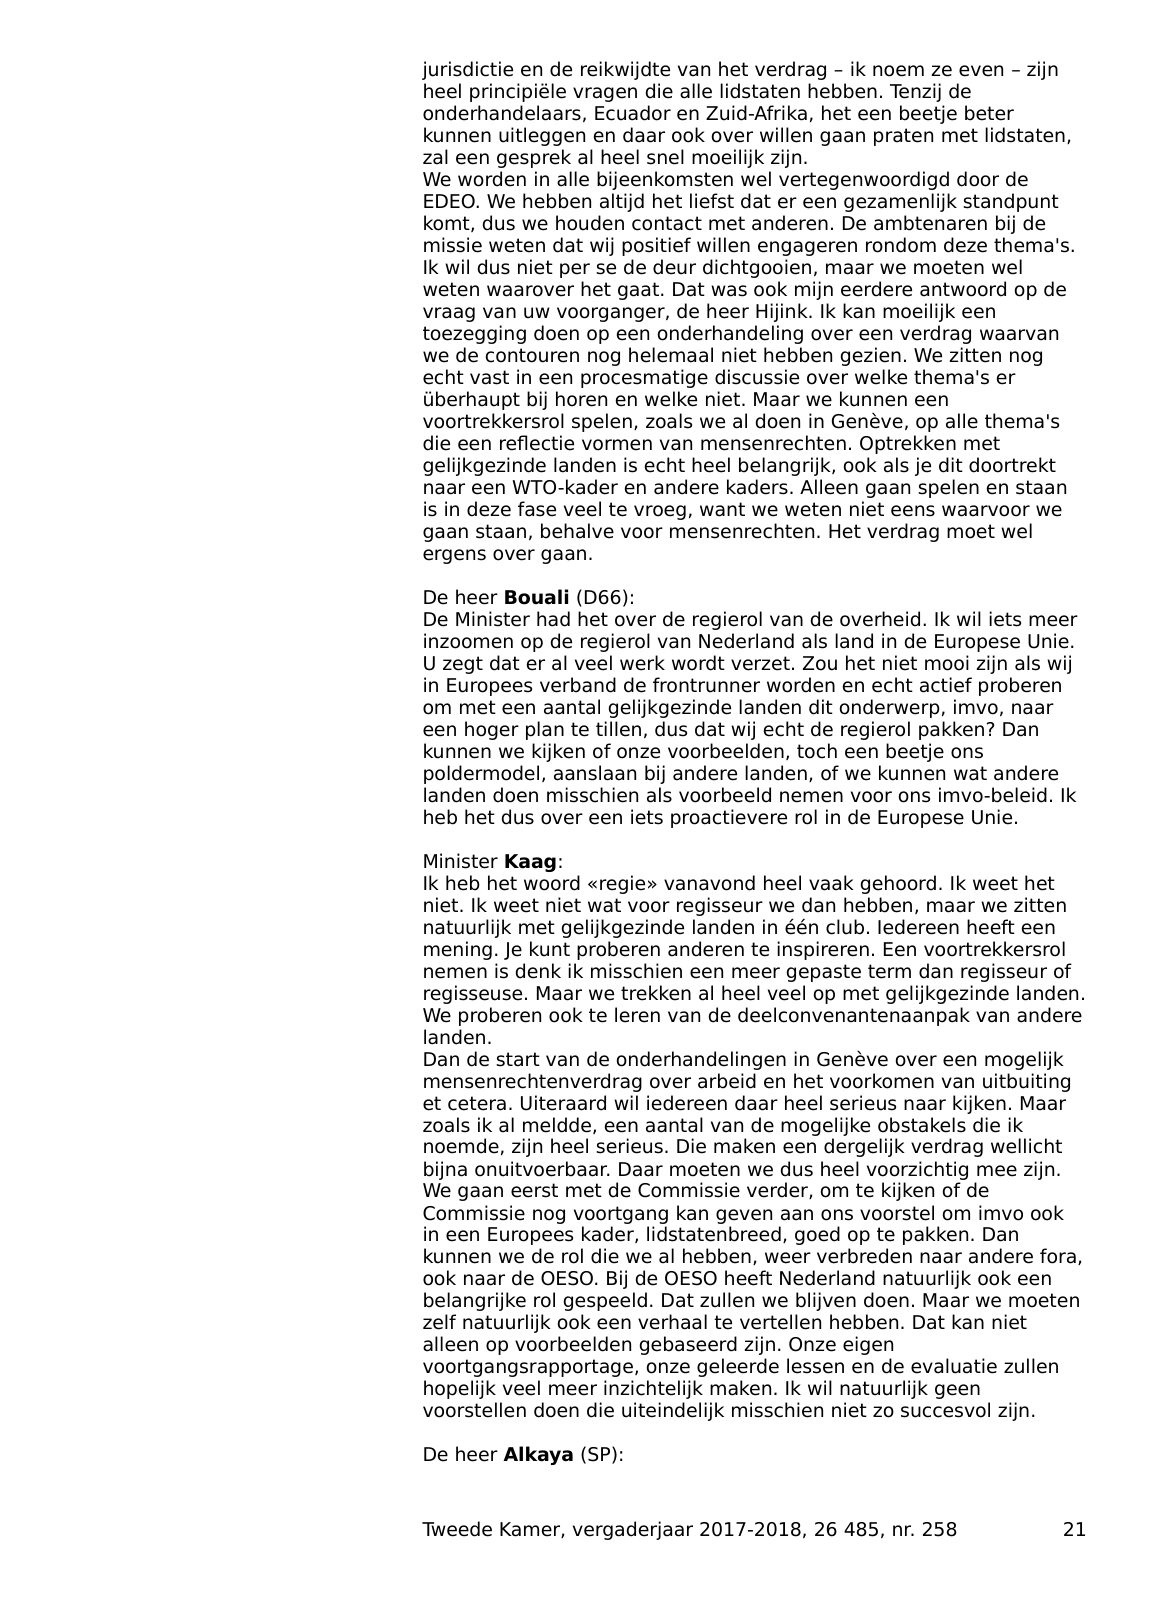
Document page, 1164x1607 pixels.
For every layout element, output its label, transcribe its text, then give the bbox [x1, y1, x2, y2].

text De heer Bouali (D66): [422, 587, 1087, 609]
text We gaan eerst met de Commissie verder, om te kijken of de Commissie nog voortgang kan geven aan ons voorstel om imvo ook in een Europees kader, lidstatenbreed, goed op te pakken. Dan kunnen we de rol die we al hebben, weer verbreden naar andere fora, ook naar de OESO. Bij de OESO heeft Nederland natuurlijk ook een belangrijke rol gespeeld. Dat zullen we blijven doen. Maar we moeten zelf natuurlijk ook een verhaal te vertellen hebben. Dat kan niet alleen op voorbeelden gebaseerd zijn. Onze eigen voortgangsrapportage, onze geleerde lessen en de evaluatie zullen hopelijk veel meer inzichtelijk maken. Ik wil natuurlijk geen voorstellen doen die uiteindelijk misschien niet zo succesvol zijn. [422, 1180, 1087, 1422]
text Dan de start van de onderhandelingen in Genève over een mogelijk mensenrechtenverdrag over arbeid en het voorkomen van uitbuiting et cetera. Uiteraard wil iedereen daar heel serieus naar kijken. Maar zoals ik al meldde, een aantal van de mogelijke obstakels die ik noemde, zijn heel serieus. Die maken een dergelijk verdrag wellicht bijna onuitvoerbaar. Daar moeten we dus heel voorzichtig mee zijn. [422, 1048, 1087, 1180]
text We worden in alle bijeenkomsten wel vertegenwoordigd door de EDEO. We hebben altijd het liefst dat er een gezamenlijk standpunt komt, dus we houden contact met anderen. De ambtenaren bij de missie weten dat wij positief willen engageren rondom deze thema's. Ik wil dus niet per se de deur dichtgooien, maar we moeten wel weten waarover het gaat. Dat was ook mijn eerdere antwoord op de vraag van uw voorganger, de heer Hijink. Ik kan moeilijk een toezegging doen op een onderhandeling over een verdrag waarvan we de contouren nog helemaal niet hebben gezien. We zitten nog echt vast in een procesmatige discussie over welke thema's er überhaupt bij horen en welke niet. Maar we kunnen een voortrekkersrol spelen, zoals we al doen in Genève, op alle thema's die een reflectie vormen van mensenrechten. Optrekken met gelijkgezinde landen is echt heel belangrijk, ook als je dit doortrekt naar een WTO-kader en andere kaders. Alleen gaan spelen en staan is in deze fase veel te vroeg, want we weten niet eens waarvoor we gaan staan, behalve voor mensenrechten. Het verdrag moet wel ergens over gaan. [422, 169, 1087, 564]
text De heer Alkaya (SP): [422, 1444, 1087, 1466]
text De Minister had het over de regierol van de overheid. Ik wil iets meer inzoomen op de regierol van Nederland als land in de Europese Unie. U zegt dat er al veel werk wordt verzet. Zou het niet mooi zijn als wij in Europees verband de frontrunner worden en echt actief proberen om met een aantal gelijkgezinde landen dit onderwerp, imvo, naar een hoger plan te tillen, dus dat wij echt de regierol pakken? Dan kunnen we kijken of onze voorbeelden, toch een beetje ons poldermodel, aanslaan bij andere landen, of we kunnen wat andere landen doen misschien als voorbeeld nemen voor ons imvo-beleid. Ik heb het dus over een iets proactievere rol in de Europese Unie. [422, 609, 1087, 828]
text Ik heb het woord «regie» vanavond heel vaak gehoord. Ik weet het niet. Ik weet niet wat voor regisseur we dan hebben, maar we zitten natuurlijk met gelijkgezinde landen in één club. Iedereen heeft een mening. Je kunt proberen anderen te inspireren. Een voortrekkersrol nemen is denk ik misschien een meer gepaste term dan regisseur of regisseuse. Maar we trekken al heel veel op met gelijkgezinde landen. We proberen ook te leren van de deelconvenantenaanpak van andere landen. [422, 873, 1087, 1048]
text Minister Kaag: [422, 851, 1087, 873]
text jurisdictie en de reikwijdte van het verdrag – ik noem ze even – zijn heel principiële vragen die alle lidstaten hebben. Tenzij de onderhandelaars, Ecuador en Zuid-Afrika, het een beetje beter kunnen uitleggen en daar ook over willen gaan praten met lidstaten, zal een gesprek al heel snel moeilijk zijn. [422, 59, 1087, 169]
